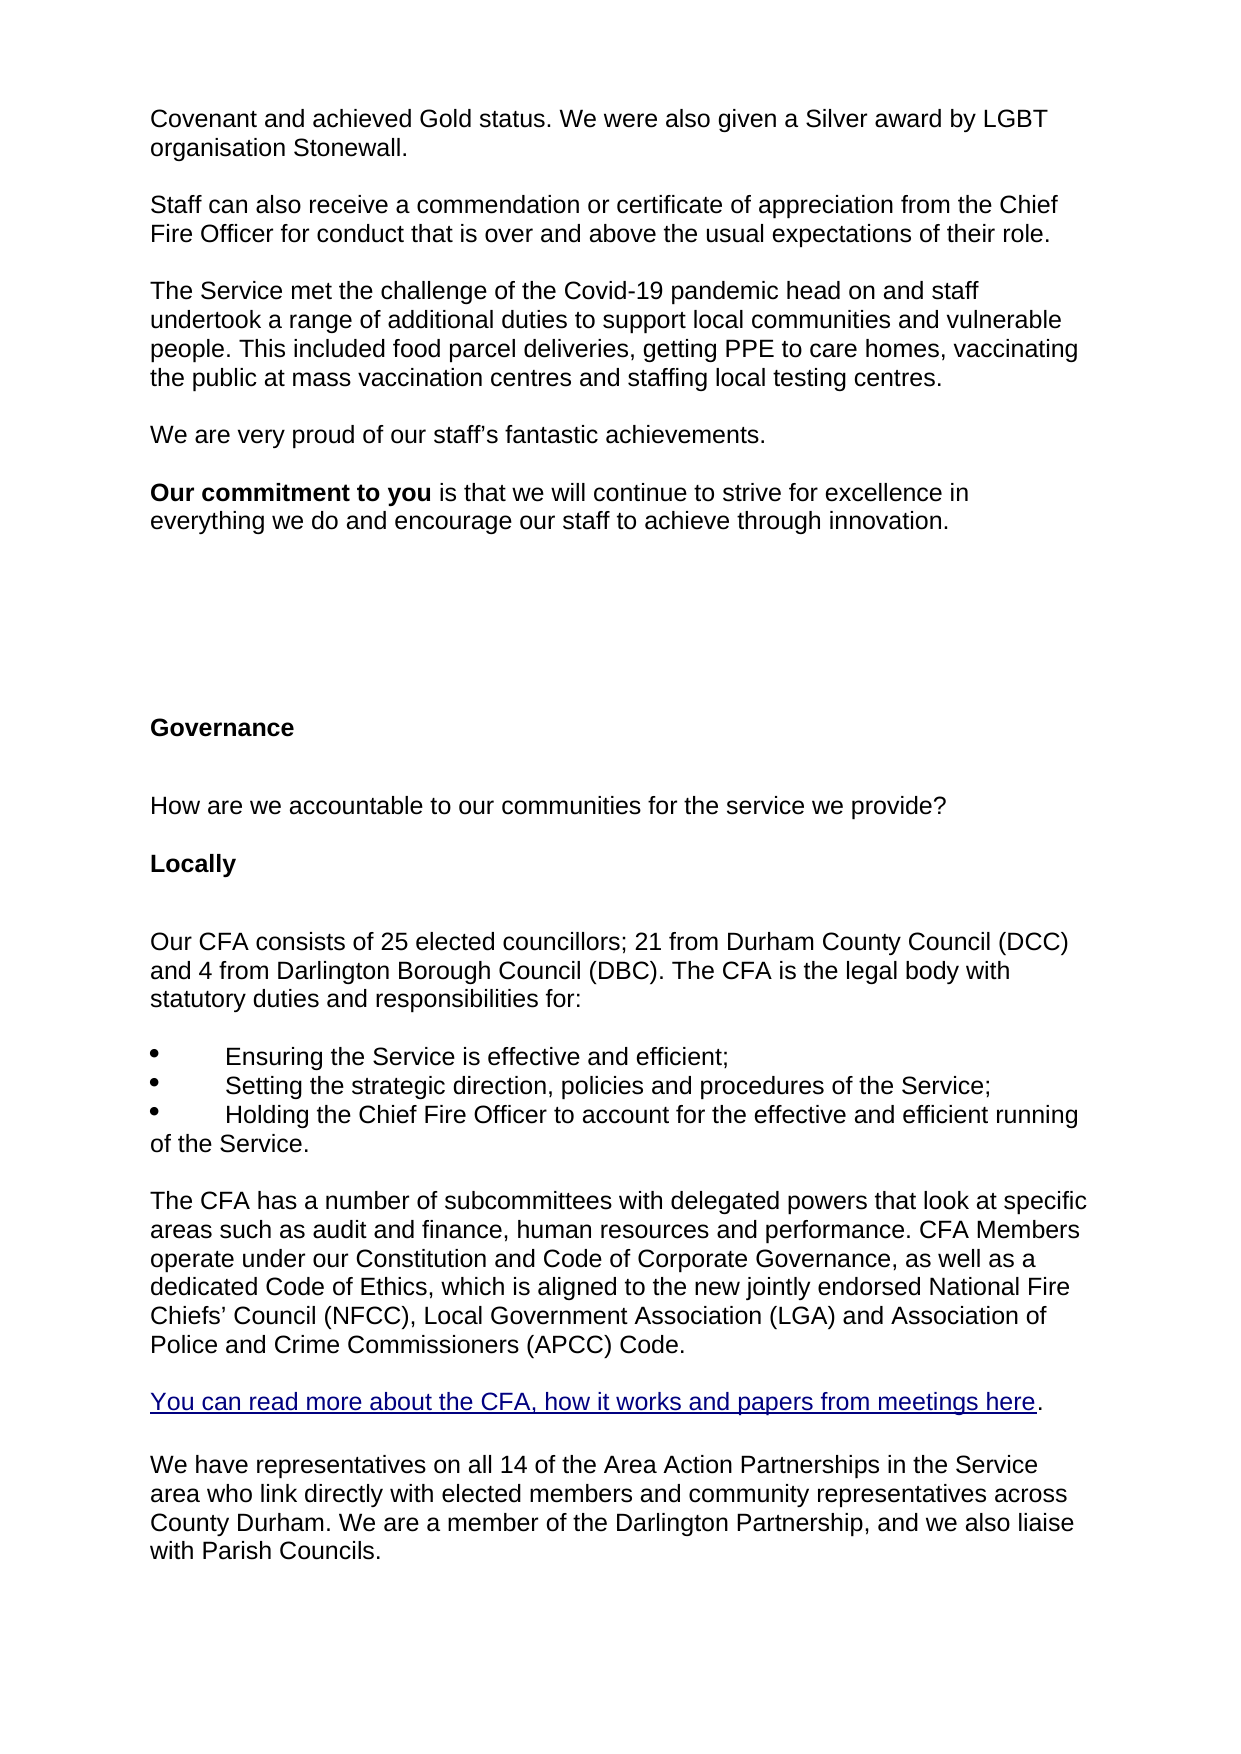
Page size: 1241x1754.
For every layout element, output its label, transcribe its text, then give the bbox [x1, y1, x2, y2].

text The Service met the challenge of the Covid-19 pandemic head on and staff [150, 276, 1090, 305]
text You can read more about the CFA, how it works and papers from meetings here. [150, 1387, 1090, 1416]
subtitle Locally [150, 849, 1090, 877]
text Our CFA consists of 25 elected councillors; 21 from Durham County Council (DCC) and 4 from Darlington Borough Council (DBC). The CFA is the legal body with statutory duties and responsibilities for: [150, 927, 1090, 1013]
text Covenant and achieved Gold status. We were also given a Silver award by LGBT organisation Stonewall. [150, 104, 1090, 161]
list Setting the strategic direction, policies and procedures of the Service; [150, 1071, 1090, 1100]
text We have representatives on all 14 of the Area Action Partnerships in the Service [150, 1450, 1090, 1479]
text Staff can also receive a commendation or certificate of appreciation from the Chief Fire Officer for conduct that is over and above the usual expectations of their role. [150, 190, 1090, 247]
text undertook a range of additional duties to support local communities and vulnerable people. This included food parcel deliveries, getting PPE to care homes, vaccinating the public at mass vaccination centres and staffing local testing centres. [150, 305, 1090, 391]
text area who link directly with elected members and community representatives across County Durham. We are a member of the Darlington Partnership, and we also liaise with Parish Councils. [150, 1479, 1090, 1565]
subtitle Governance [150, 713, 1090, 742]
text Our commitment to you is that we will continue to strive for excellence in everything we do and encourage our staff to achieve through innovation. [150, 477, 1090, 535]
text How are we accountable to our communities for the service we provide? [150, 791, 1090, 820]
list Ensuring the Service is effective and efficient; [150, 1042, 1090, 1071]
text We are very proud of our staff’s fantastic achievements. [150, 420, 1090, 449]
list Holding the Chief Fire Officer to account for the effective and efficient running of the Service. [150, 1100, 1090, 1157]
text The CFA has a number of subcommittees with delegated powers that look at specific areas such as audit and finance, human resources and performance. CFA Members operate under our Constitution and Code of Corporate Governance, as well as a dedicated Code of Ethics, which is aligned to the new jointly endorsed National Fire Chiefs’ Council (NFCC), Local Government Association (LGA) and Association of Police and Crime Commissioners (APCC) Code. [150, 1186, 1090, 1358]
